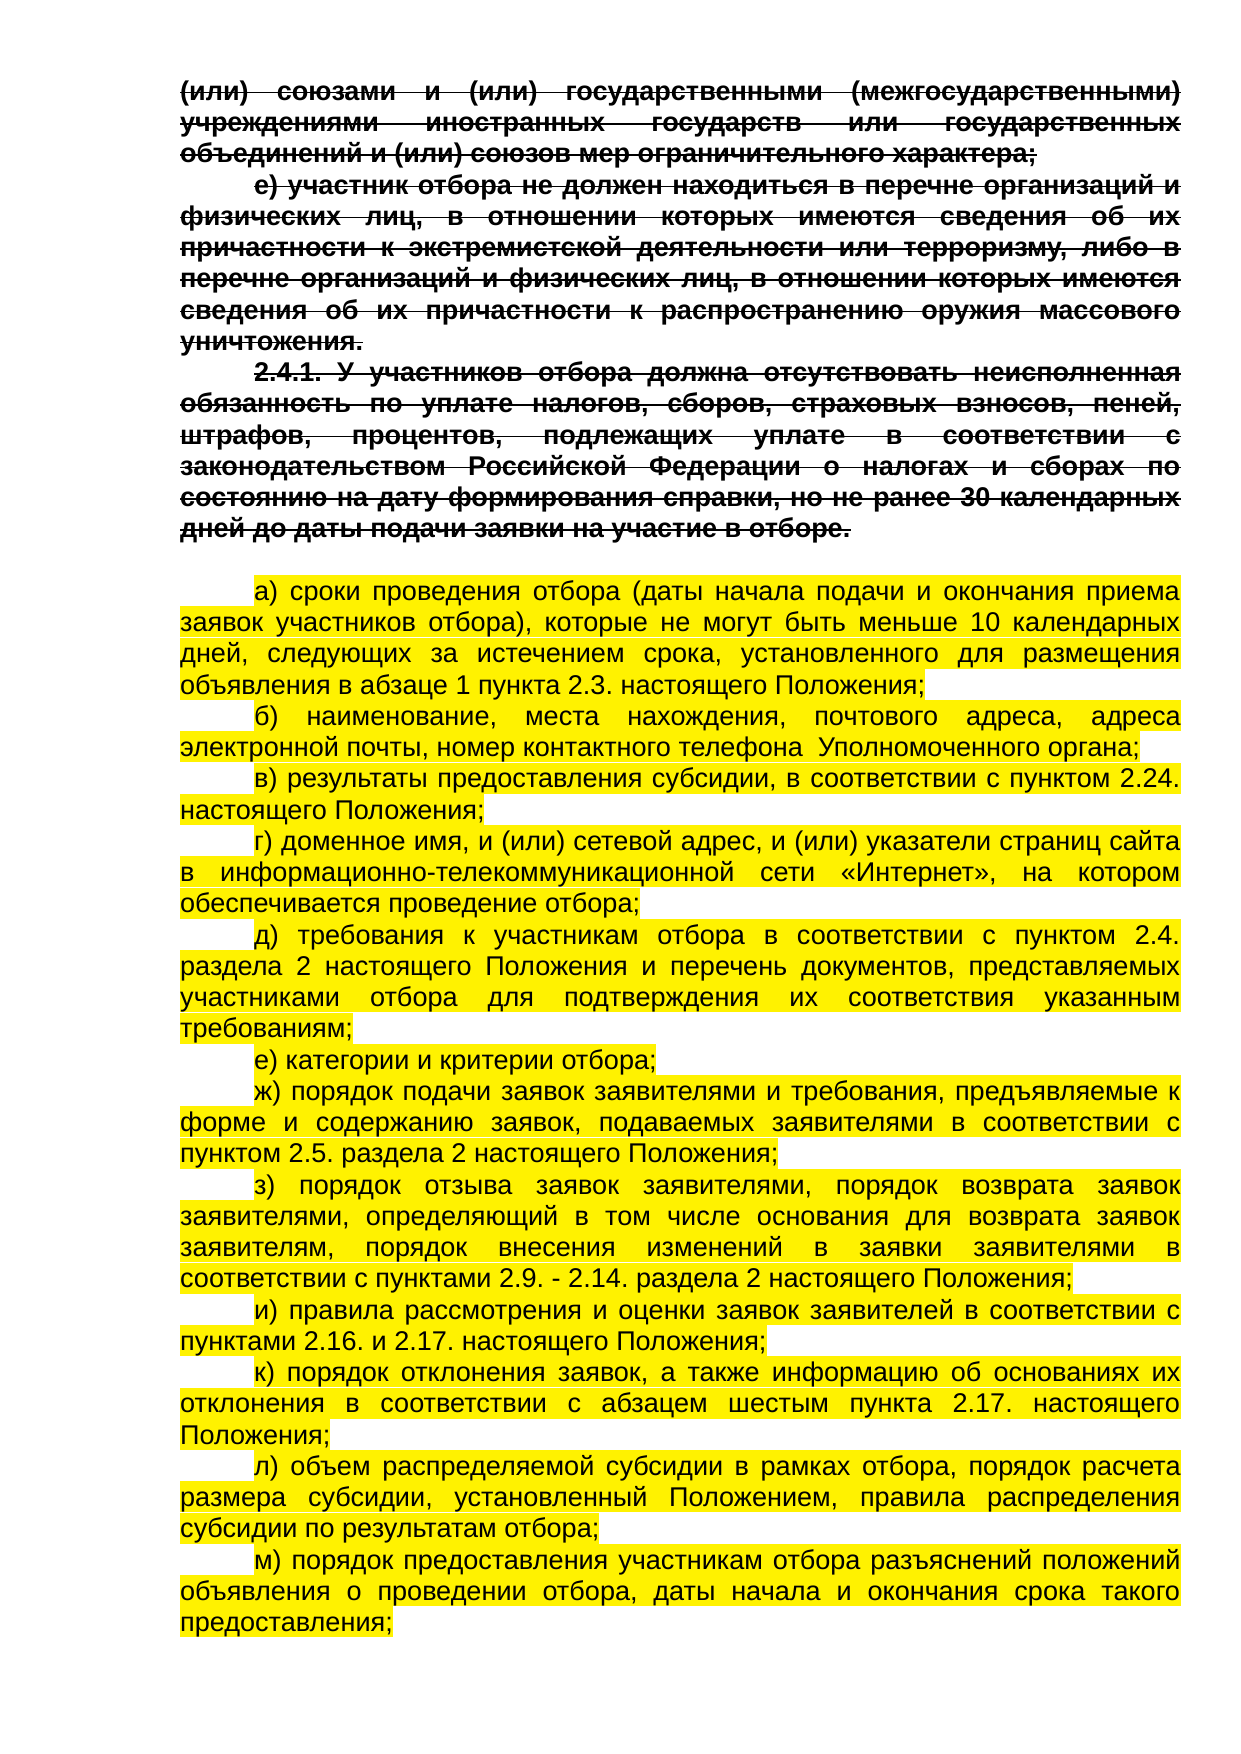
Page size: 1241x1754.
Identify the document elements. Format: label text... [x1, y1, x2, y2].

text е) участник отбора не должен находиться в перечне организаций и физических лиц, в отношении которых имеются сведения об их причастности к экстремистской деятельности или терроризму, либо в перечне организаций и физических лиц, в отношении которых имеются сведения об их причастности к распространению оружия массового уничтожения. [180, 218, 1181, 248]
text л) объем распределяемой субсидии в рамках отбора, порядок расчета размера субсидии, установленный Положением, правила распределения субсидии по результатам отбора; [180, 1450, 1181, 1544]
text 2.4.1. У участников отбора должна отсутствовать неисполненная обязанность по уплате налогов, сборов, страховых взносов, пеней, штрафов, процентов, подлежащих уплате в соответствии с законодательством Российской Федерации о налогах и сборах по состоянию на дату формирования справки, но не ранее 30 календарных дней до даты подачи заявки на участие в отборе. [180, 356, 1181, 404]
text д) требования к участникам отбора в соответствии с пунктом 2.4. раздела 2 настоящего Положения и перечень документов, представляемых участниками отбора для подтверждения их соответствия указанным требованиям; [180, 919, 1181, 1044]
text 2.4.1. У участников отбора должна отсутствовать неисполненная обязанность по уплате налогов, сборов, страховых взносов, пеней, штрафов, процентов, подлежащих уплате в соответствии с законодательством Российской Федерации о налогах и сборах по состоянию на дату формирования справки, но не ранее 30 календарных дней до даты подачи заявки на участие в отборе. [180, 500, 1181, 544]
text д) участник отбора не должен находиться в реестре недобросовестных поставщиков (подрядчиков, исполнителей) в связи с отказом от исполнения заключенных государственных (муниципальных) контрактов о поставке товаров, выполнении работ, оказании услуг по причине введения политических или экономических санкций иностранными государствами, совершающими недружественные действия в отношении Российской Федерации, граждан Российской Федерации или российских юридических лиц, и (или) введением иностранными государствами, государственными объединениями и (или) союзами и (или) государственными (межгосударственными) учреждениями иностранных государств или государственных объединений и (или) союзов мер ограничительного характера; [180, 93, 1181, 123]
text е) участник отбора не должен находиться в перечне организаций и физических лиц, в отношении которых имеются сведения об их причастности к экстремистской деятельности или терроризму, либо в перечне организаций и физических лиц, в отношении которых имеются сведения об их причастности к распространению оружия массового уничтожения. [180, 312, 1181, 356]
text д) участник отбора не должен находиться в реестре недобросовестных поставщиков (подрядчиков, исполнителей) в связи с отказом от исполнения заключенных государственных (муниципальных) контрактов о поставке товаров, выполнении работ, оказании услуг по причине введения политических или экономических санкций иностранными государствами, совершающими недружественные действия в отношении Российской Федерации, граждан Российской Федерации или российских юридических лиц, и (или) введением иностранными государствами, государственными объединениями и (или) союзами и (или) государственными (межгосударственными) учреждениями иностранных государств или государственных объединений и (или) союзов мер ограничительного характера; [180, 75, 1181, 92]
text и) правила рассмотрения и оценки заявок заявителей в соответствии с пунктами 2.16. и 2.17. настоящего Положения; [180, 1294, 1181, 1356]
text г) доменное имя, и (или) сетевой адрес, и (или) указатели страниц сайта в информационно-телекоммуникационной сети «Интернет», на котором обеспечивается проведение отбора; [180, 825, 1181, 919]
text в) результаты предоставления субсидии, в соответствии с пунктом 2.24. настоящего Положения; [180, 762, 1181, 825]
text з) порядок отзыва заявок заявителями, порядок возврата заявок заявителями, определяющий в том числе основания для возврата заявок заявителям, порядок внесения изменений в заявки заявителями в соответствии с пунктами 2.9. - 2.14. раздела 2 настоящего Положения; [180, 1169, 1181, 1294]
text 2.4.1. У участников отбора должна отсутствовать неисполненная обязанность по уплате налогов, сборов, страховых взносов, пеней, штрафов, процентов, подлежащих уплате в соответствии с законодательством Российской Федерации о налогах и сборах по состоянию на дату формирования справки, но не ранее 30 календарных дней до даты подачи заявки на участие в отборе. [180, 468, 1181, 498]
text е) участник отбора не должен находиться в перечне организаций и физических лиц, в отношении которых имеются сведения об их причастности к экстремистской деятельности или терроризму, либо в перечне организаций и физических лиц, в отношении которых имеются сведения об их причастности к распространению оружия массового уничтожения. [180, 281, 1181, 311]
text е) участник отбора не должен находиться в перечне организаций и физических лиц, в отношении которых имеются сведения об их причастности к экстремистской деятельности или терроризму, либо в перечне организаций и физических лиц, в отношении которых имеются сведения об их причастности к распространению оружия массового уничтожения. [180, 250, 1181, 279]
text д) участник отбора не должен находиться в реестре недобросовестных поставщиков (подрядчиков, исполнителей) в связи с отказом от исполнения заключенных государственных (муниципальных) контрактов о поставке товаров, выполнении работ, оказании услуг по причине введения политических или экономических санкций иностранными государствами, совершающими недружественные действия в отношении Российской Федерации, граждан Российской Федерации или российских юридических лиц, и (или) введением иностранными государствами, государственными объединениями и (или) союзами и (или) государственными (межгосударственными) учреждениями иностранных государств или государственных объединений и (или) союзов мер ограничительного характера; [180, 125, 1181, 169]
text к) порядок отклонения заявок, а также информацию об основаниях их отклонения в соответствии с абзацем шестым пункта 2.17. настоящего Положения; [180, 1356, 1181, 1450]
text ж) порядок подачи заявок заявителями и требования, предъявляемые к форме и содержанию заявок, подаваемых заявителями в соответствии с пунктом 2.5. раздела 2 настоящего Положения; [180, 1075, 1181, 1169]
text е) категории и критерии отбора; [180, 1044, 1181, 1075]
text 2.4.1. У участников отбора должна отсутствовать неисполненная обязанность по уплате налогов, сборов, страховых взносов, пеней, штрафов, процентов, подлежащих уплате в соответствии с законодательством Российской Федерации о налогах и сборах по состоянию на дату формирования справки, но не ранее 30 календарных дней до даты подачи заявки на участие в отборе. [180, 406, 1181, 436]
text б) наименование, места нахождения, почтового адреса, адреса электронной почты, номер контактного телефона Уполномоченного органа; [180, 700, 1181, 762]
text 2.4.1. У участников отбора должна отсутствовать неисполненная обязанность по уплате налогов, сборов, страховых взносов, пеней, штрафов, процентов, подлежащих уплате в соответствии с законодательством Российской Федерации о налогах и сборах по состоянию на дату формирования справки, но не ранее 30 календарных дней до даты подачи заявки на участие в отборе. [180, 437, 1181, 467]
text м) порядок предоставления участникам отбора разъяснений положений объявления о проведении отбора, даты начала и окончания срока такого предоставления; [180, 1544, 1181, 1637]
text е) участник отбора не должен находиться в перечне организаций и физических лиц, в отношении которых имеются сведения об их причастности к экстремистской деятельности или терроризму, либо в перечне организаций и физических лиц, в отношении которых имеются сведения об их причастности к распространению оружия массового уничтожения. [180, 169, 1181, 217]
text а) сроки проведения отбора (даты начала подачи и окончания приема заявок участников отбора), которые не могут быть меньше 10 календарных дней, следующих за истечением срока, установленного для размещения объявления в абзаце 1 пункта 2.3. настоящего Положения; [180, 575, 1181, 700]
